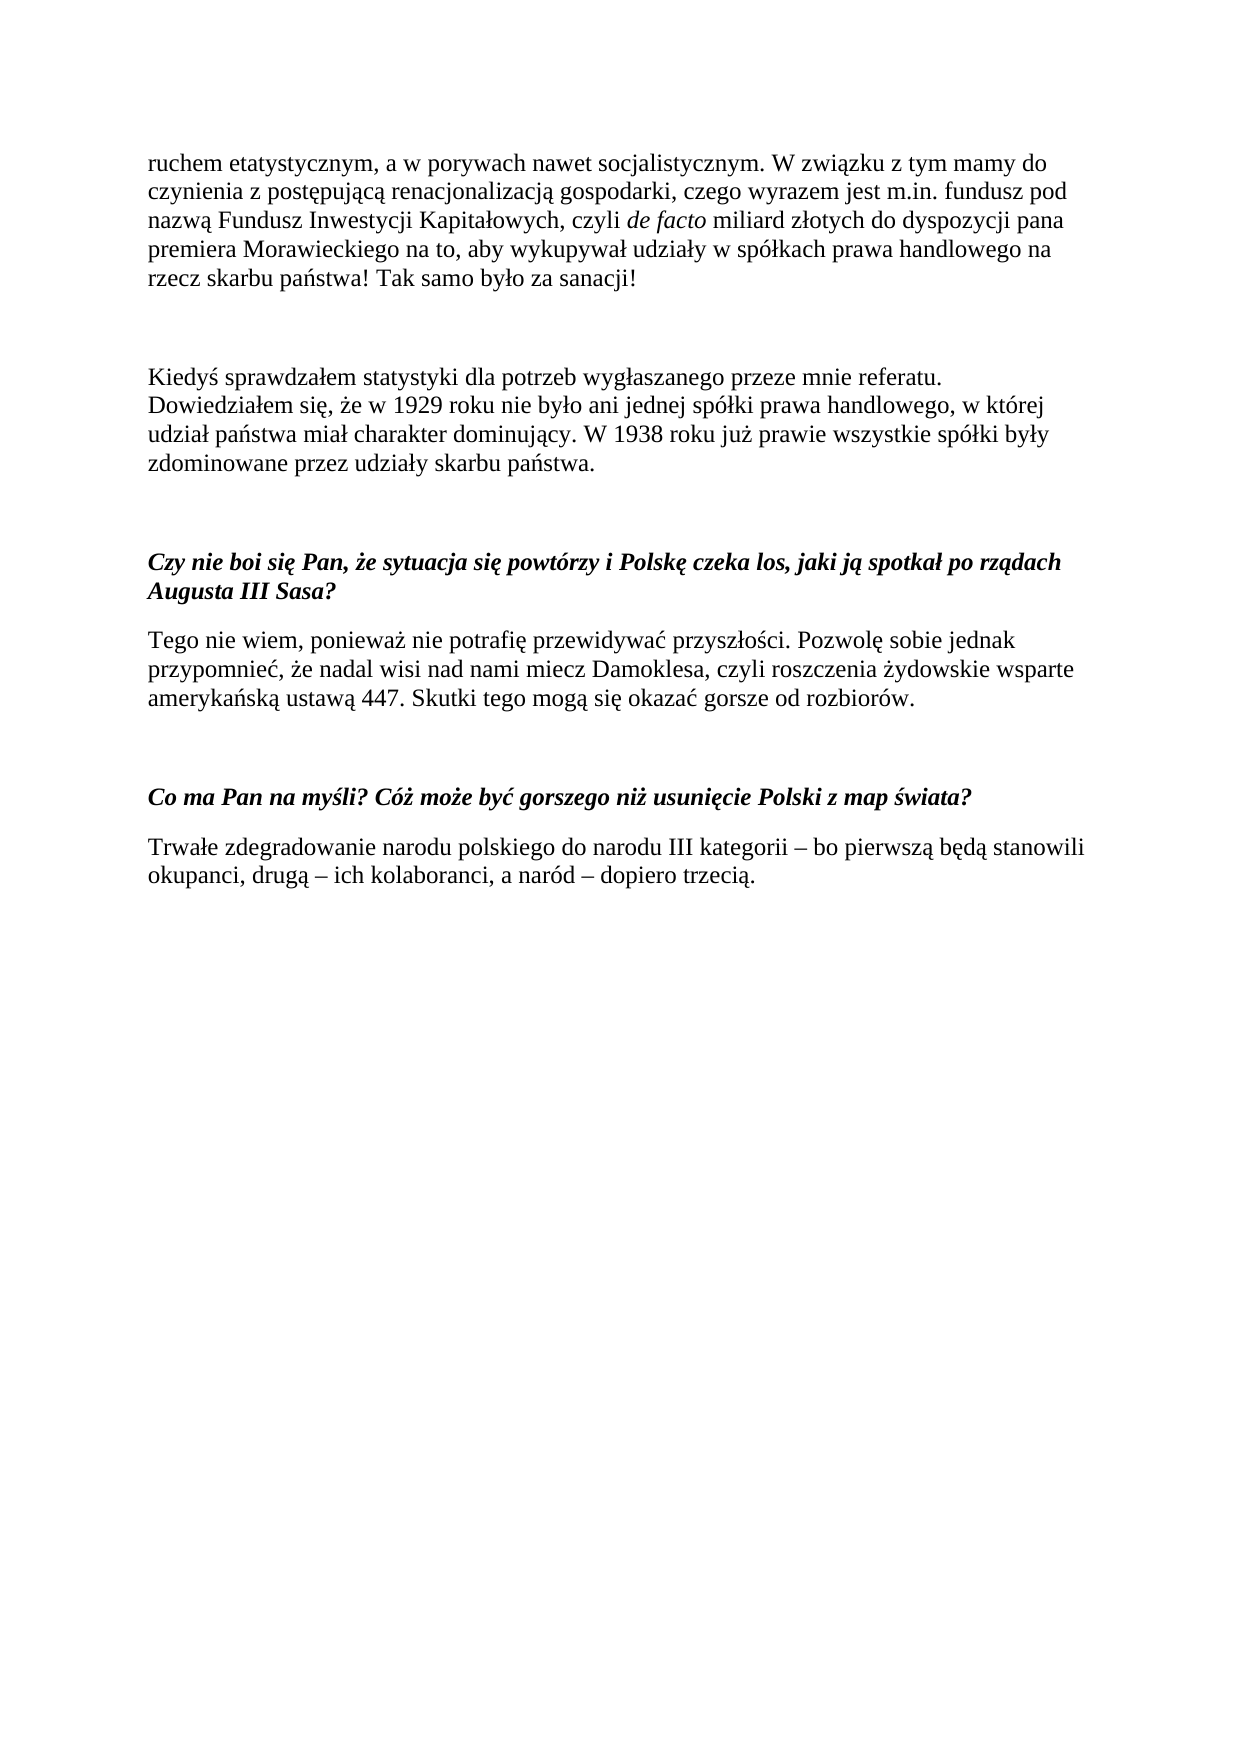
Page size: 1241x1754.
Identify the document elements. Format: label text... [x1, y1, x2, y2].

text ruchem etatystycznym, a w porywach nawet socjalistycznym. W związku z tym mamy do czynienia z postępującą renacjonalizacją gospodarki, czego wyrazem jest m.in. fundusz pod nazwą Fundusz Inwestycji Kapitałowych, czyli de facto miliard złotych do dyspozycji pana premiera Morawieckiego na to, aby wykupywał udziały w spółkach prawa handlowego na rzecz skarbu państwa! Tak samo było za sanacji! [148, 148, 1093, 291]
text Kiedyś sprawdzałem statystyki dla potrzeb wygłaszanego przeze mnie referatu. Dowiedziałem się, że w 1929 roku nie było ani jednej spółki prawa handlowego, w której udział państwa miał charakter dominujący. W 1938 roku już prawie wszystkie spółki były zdominowane przez udziały skarbu państwa. [148, 362, 1093, 477]
text Czy nie boi się Pan, że sytuacja się powtórzy i Polskę czeka los, jaki ją spotkał po rządach Augusta III Sasa? [148, 547, 1093, 605]
text Tego nie wiem, ponieważ nie potrafię przewidywać przyszłości. Pozwolę sobie jednak przypomnieć, że nadal wisi nad nami miecz Damoklesa, czyli roszczenia żydowskie wsparte amerykańską ustawą 447. Skutki tego mogą się okazać gorsze od rozbiorów. [148, 626, 1093, 712]
text Trwałe zdegradowanie narodu polskiego do narodu III kategorii – bo pierwszą będą stanowili okupanci, drugą – ich kolaboranci, a naród – dopiero trzecią. [148, 832, 1093, 889]
text Co ma Pan na myśli? Cóż może być gorszego niż usunięcie Polski z map świata? [148, 782, 1093, 811]
